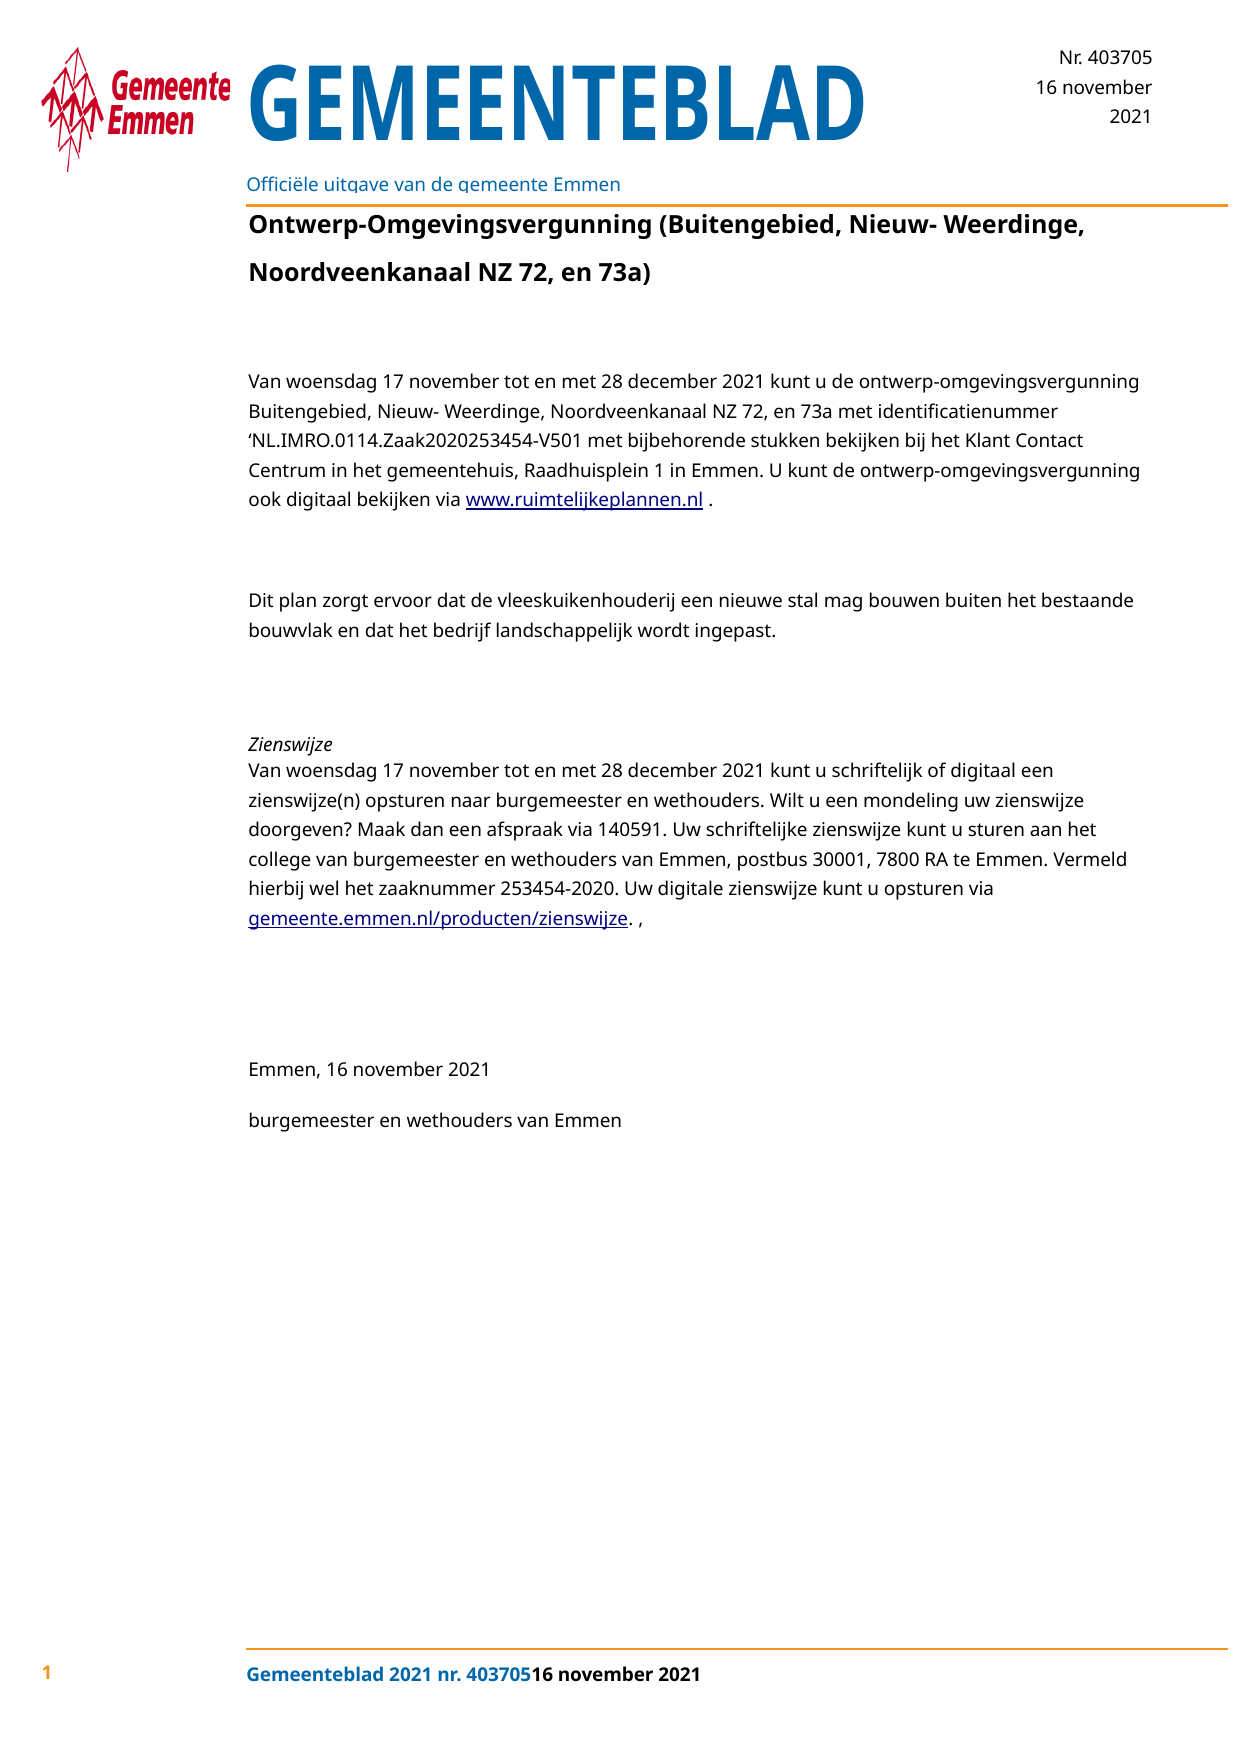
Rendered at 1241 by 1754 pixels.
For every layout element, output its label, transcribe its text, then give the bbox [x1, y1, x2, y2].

picture [41, 47, 231, 172]
text Emmen, 16 november 2021 [248, 1056, 1152, 1082]
text Zienswijze [248, 731, 1152, 757]
text burgemeester en wethouders van Emmen [248, 1107, 1152, 1132]
text Dit plan zorgt ervoor dat de vleeskuikenhouderij een nieuwe stal mag bouwen buiten het bestaande bouwvlak en dat het bedrijf landschappelijk wordt ingepast. [248, 587, 1152, 643]
text Van woensdag 17 november tot en met 28 december 2021 kunt u de ontwerp-omgevingsvergunning Buitengebied, Nieuw- Weerdinge, Noordveenkanaal NZ 72, en 73a met identificatienummer ‘NL.IMRO.0114.Zaak2020253454-V501 met bijbehorende stukken bekijken bij het Klant Contact Centrum in het gemeentehuis, Raadhuisplein 1 in Emmen. U kunt de ontwerp-omgevingsvergunning ook digitaal bekijken via www.ruimtelijkeplannen.nl . [248, 368, 1152, 512]
text Ontwerp-Omgevingsvergunning (Buitengebied, Nieuw- Weerdinge, Noordveenkanaal NZ 72, en 73a) [248, 207, 1152, 288]
text Van woensdag 17 november tot en met 28 december 2021 kunt u schriftelijk of digitaal een zienswijze(n) opsturen naar burgemeester en wethouders. Wilt u een mondeling uw zienswijze doorgeven? Maak dan een afspraak via 140591. Uw schriftelijke zienswijze kunt u sturen aan het college van burgemeester en wethouders van Emmen, postbus 30001, 7800 RA te Emmen. Vermeld hierbij wel het zaaknummer 253454-2020. Uw digitale zienswijze kunt u opsturen via gemeente.emmen.nl/producten/zienswijze. , [248, 757, 1152, 931]
